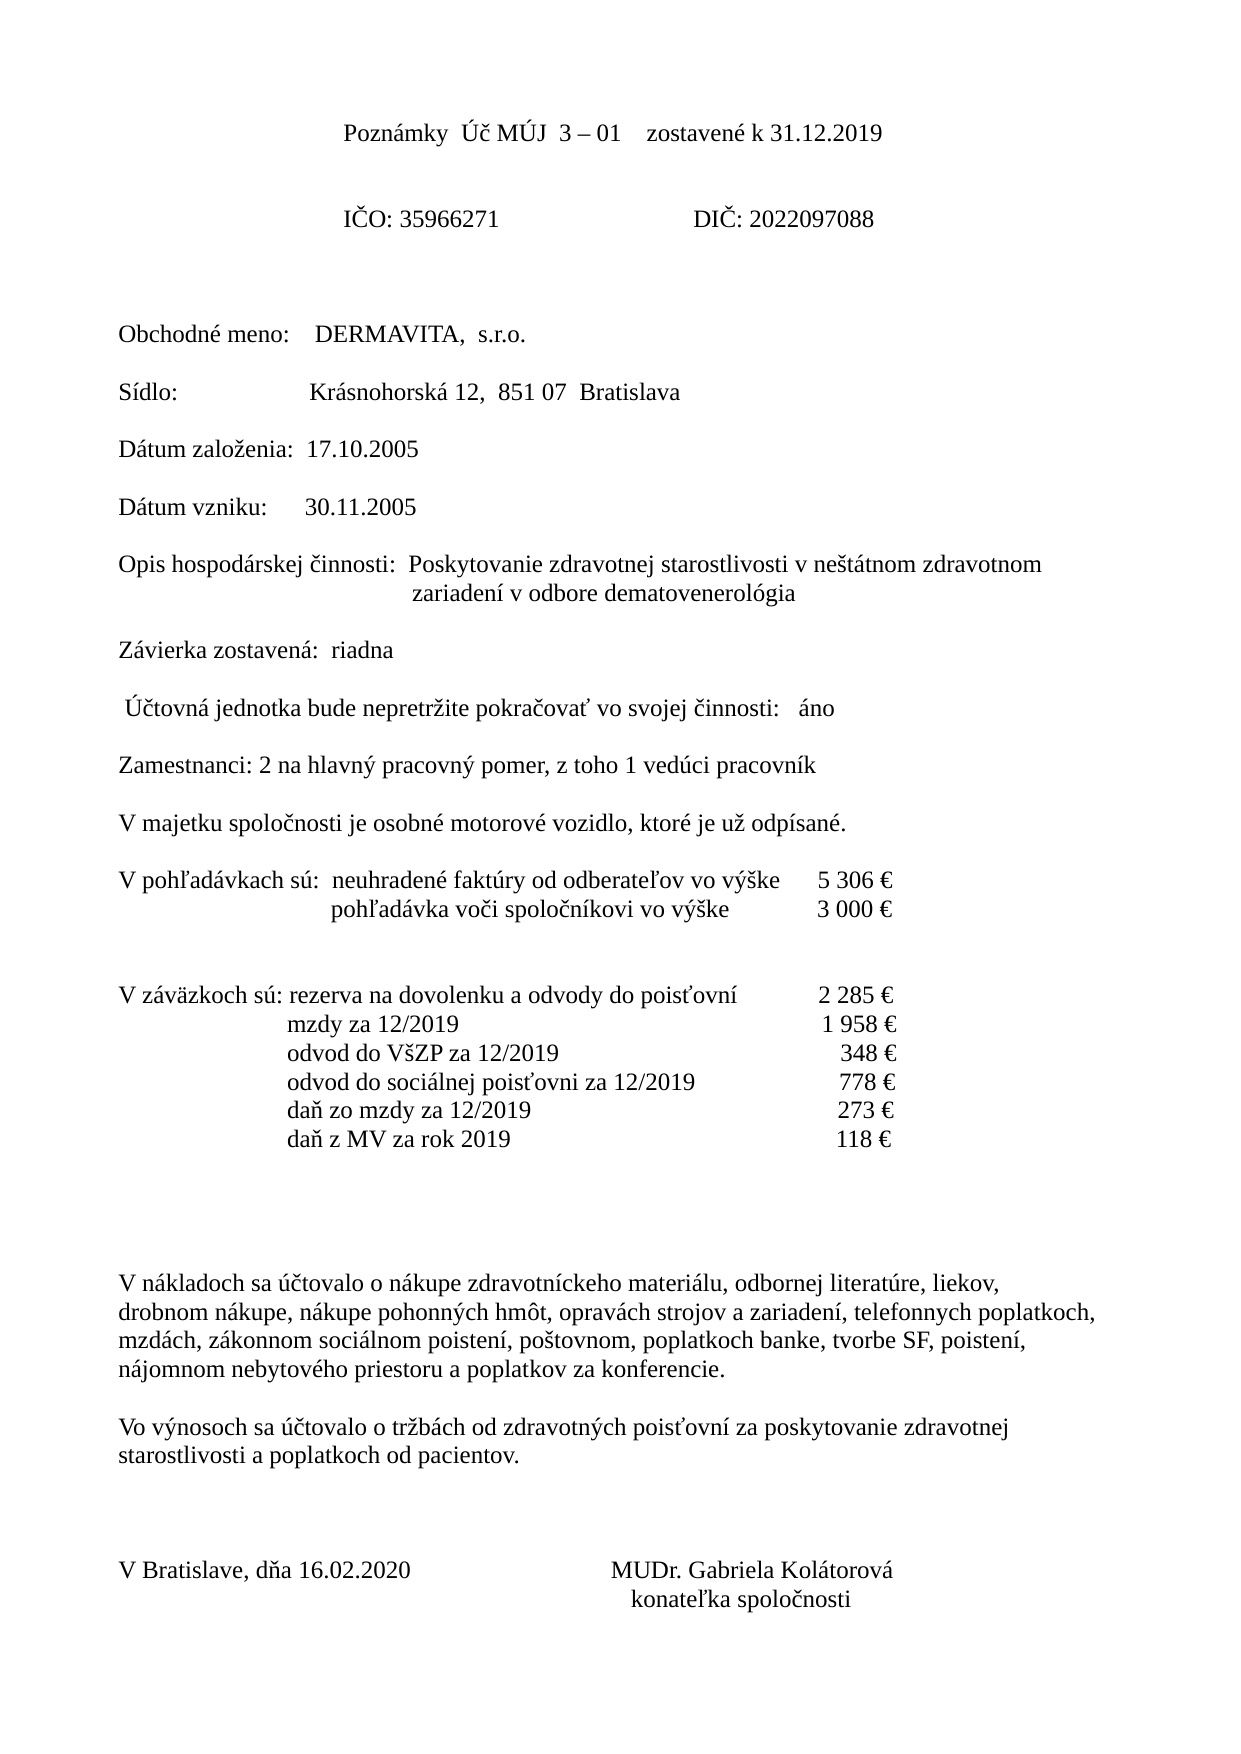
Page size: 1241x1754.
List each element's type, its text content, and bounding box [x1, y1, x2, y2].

text V nákladoch sa účtovalo o nákupe zdravotníckeho materiálu, odbornej literatúre, liekov, [118, 1268, 1122, 1297]
text Opis hospodárskej činnosti: Poskytovanie zdravotnej starostlivosti v neštátnom zdravotnom [118, 549, 1122, 578]
text Sídlo: Krásnohorská 12, 851 07 Bratislava [118, 377, 1122, 406]
text Dátum vzniku: 30.11.2005 [118, 492, 1122, 521]
text Závierka zostavená: riadna [118, 636, 1122, 664]
text Dátum založenia: 17.10.2005 [118, 434, 1122, 463]
text daň z MV za rok 2019 118 € [118, 1124, 1122, 1153]
text mzdy za 12/2019 1 958 € [118, 1009, 1122, 1038]
text Vo výnosoch sa účtovalo o tržbách od zdravotných poisťovní za poskytovanie zdravotnej [118, 1412, 1122, 1441]
text Obchodné meno: DERMAVITA, s.r.o. [118, 319, 1122, 348]
text Účtovná jednotka bude nepretržite pokračovať vo svojej činnosti: áno [118, 693, 1122, 722]
text starostlivosti a poplatkoch od pacientov. [118, 1441, 1122, 1469]
text odvod do VšZP za 12/2019 348 € [118, 1038, 1122, 1067]
text V záväzkoch sú: rezerva na dovolenku a odvody do poisťovní 2 285 € [118, 981, 1122, 1009]
text IČO: 35966271 DIČ: 2022097088 [118, 204, 1122, 233]
text V majetku spoločnosti je osobné motorové vozidlo, ktoré je už odpísané. [118, 808, 1122, 837]
text odvod do sociálnej poisťovni za 12/2019 778 € [118, 1067, 1122, 1096]
text mzdách, zákonnom sociálnom poistení, poštovnom, poplatkoch banke, tvorbe SF, poistení, nájomnom nebytového priestoru a poplatkov za konferencie. [118, 1326, 1122, 1383]
text Zamestnanci: 2 na hlavný pracovný pomer, z toho 1 vedúci pracovník [118, 751, 1122, 779]
text Poznámky Úč MÚJ 3 – 01 zostavené k 31.12.2019 [118, 118, 1122, 147]
text drobnom nákupe, nákupe pohonných hmôt, opravách strojov a zariadení, telefonnych poplatkoch, [118, 1297, 1122, 1326]
text pohľadávka voči spoločníkovi vo výške 3 000 € [118, 894, 1122, 923]
text zariadení v odbore dematovenerológia [118, 578, 1122, 607]
text konateľka spoločnosti [118, 1584, 1122, 1613]
text daň zo mzdy za 12/2019 273 € [118, 1096, 1122, 1124]
text V pohľadávkach sú: neuhradené faktúry od odberateľov vo výške 5 306 € [118, 866, 1122, 894]
text V Bratislave, dňa 16.02.2020 MUDr. Gabriela Kolátorová [118, 1556, 1122, 1584]
